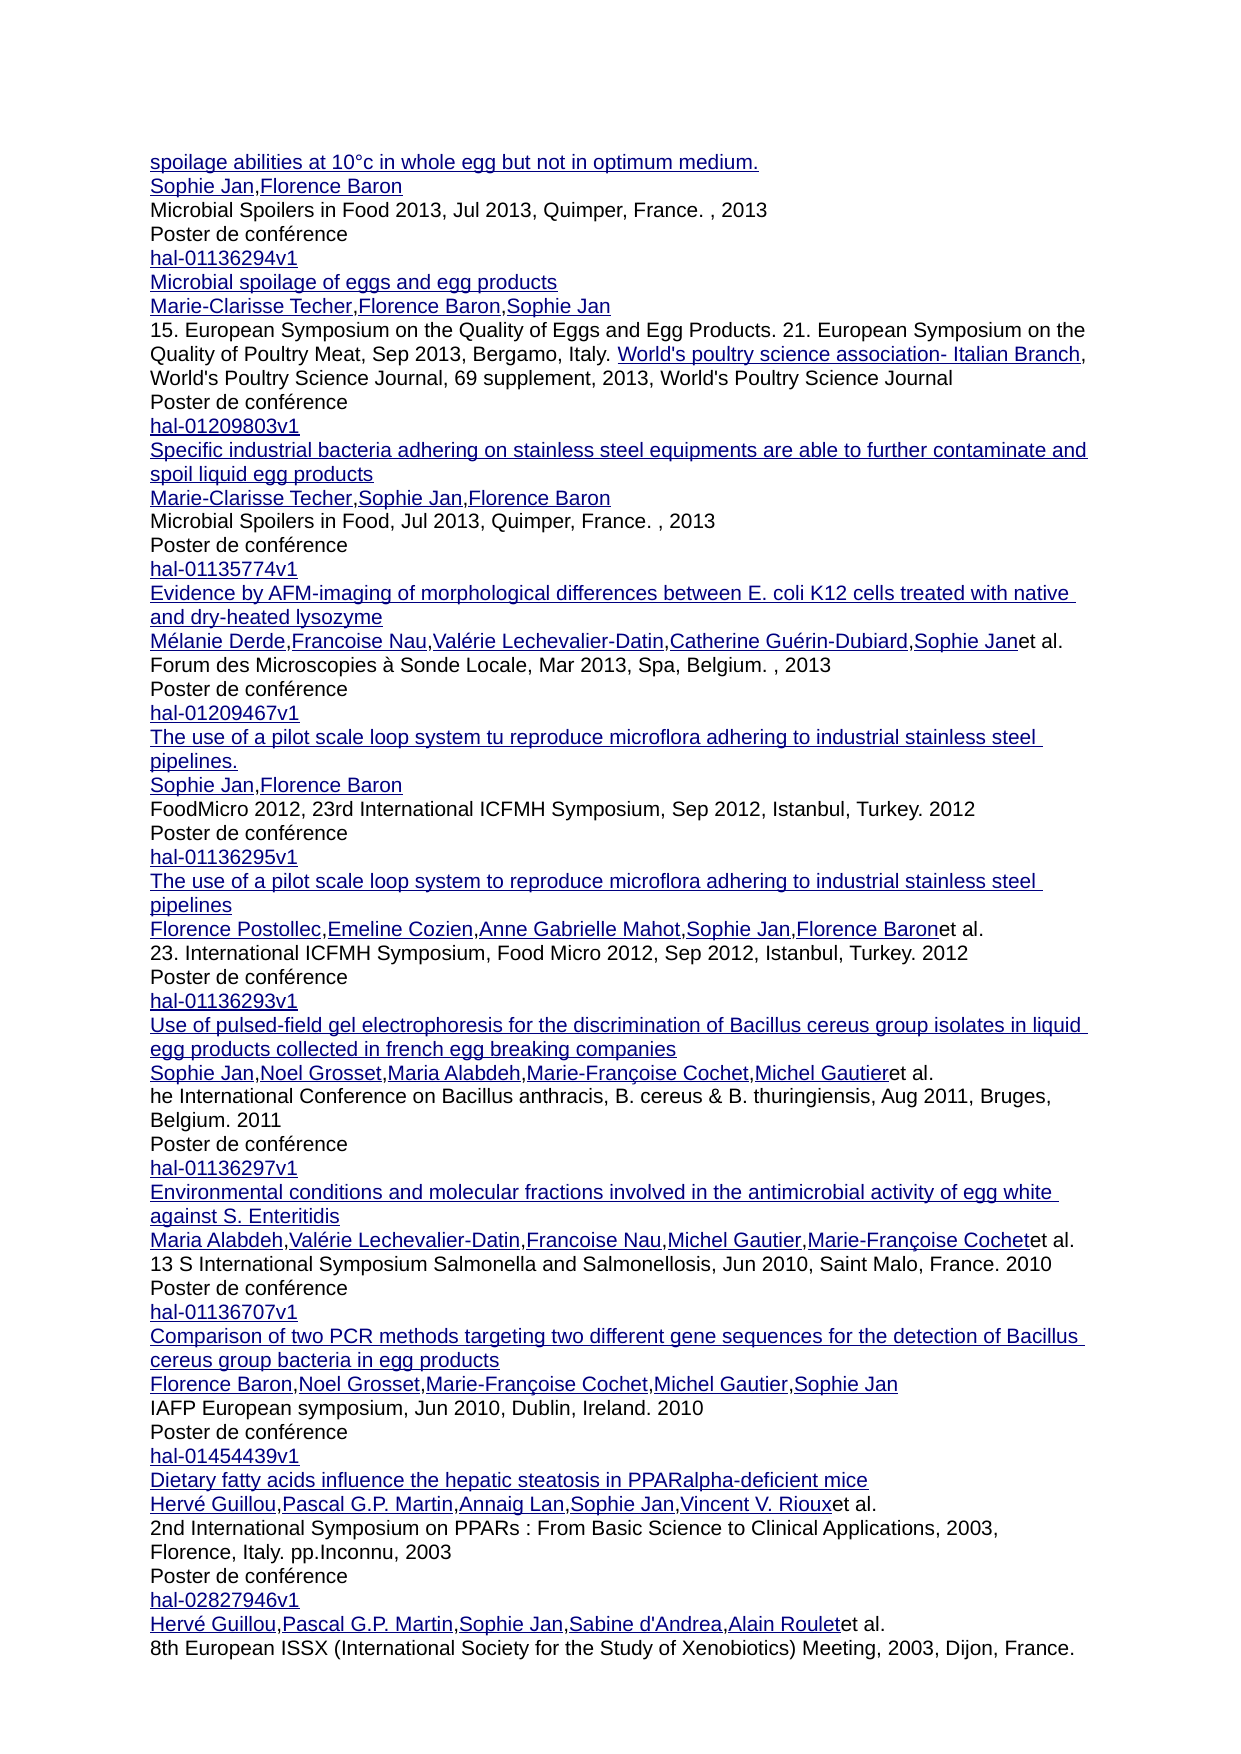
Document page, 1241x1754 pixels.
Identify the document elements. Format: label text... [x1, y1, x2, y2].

table_cell Microbial spoilage of eggs and egg products Marie-Clarisse Techer,Florence Baron,Sophie Jan 15. European Symposium on the Quality of Eggs and Egg Products. 21. European Symposium on the Quality of Poultry Meat, Sep 2013, Bergamo, Italy. World's poultry science association- Italian Branch, World's Poultry Science Journal, 69 supplement, 2013, World's Poultry Science Journal Poster de conférence hal-01209803v1 [150, 270, 1090, 437]
table_cell Comparison of two PCR methods targeting two different gene sequences for the detection of Bacillus cereus group bacteria in egg products Florence Baron,Noel Grosset,Marie-Françoise Cochet,Michel Gautier,Sophie Jan IAFP European symposium, Jun 2010, Dublin, Ireland. 2010 Poster de conférence hal-01454439v1 [150, 1324, 1090, 1468]
table_cell spoilage abilities at 10°c in whole egg but not in optimum medium. Sophie Jan,Florence Baron Microbial Spoilers in Food 2013, Jul 2013, Quimper, France. , 2013 Poster de conférence hal-01136294v1 [150, 150, 1090, 270]
table_cell Evidence by AFM-imaging of morphological differences between E. coli K12 cells treated with native and dry-heated lysozyme Mélanie Derde,Francoise Nau,Valérie Lechevalier-Datin,Catherine Guérin-Dubiard,Sophie Janet al. Forum des Microscopies à Sonde Locale, Mar 2013, Spa, Belgium. , 2013 Poster de conférence hal-01209467v1 [150, 581, 1090, 725]
table_cell Dietary fatty acids influence the hepatic steatosis in PPARalpha-deficient mice Hervé Guillou,Pascal G.P. Martin,Annaig Lan,Sophie Jan,Vincent V. Riouxet al. 2nd International Symposium on PPARs : From Basic Science to Clinical Applications, 2003, Florence, Italy. pp.Inconnu, 2003 Poster de conférence hal-02827946v1 [150, 1468, 1090, 1611]
table_cell Use of pulsed-field gel electrophoresis for the discrimination of Bacillus cereus group isolates in liquid egg products collected in french egg breaking companies Sophie Jan,Noel Grosset,Maria Alabdeh,Marie-Françoise Cochet,Michel Gautieret al. he International Conference on Bacillus anthracis, B. cereus & B. thuringiensis, Aug 2011, Bruges, Belgium. 2011 Poster de conférence hal-01136297v1 [150, 1013, 1090, 1180]
table_cell Specific industrial bacteria adhering on stainless steel equipments are able to further contaminate and spoil liquid egg products Marie-Clarisse Techer,Sophie Jan,Florence Baron Microbial Spoilers in Food, Jul 2013, Quimper, France. , 2013 Poster de conférence hal-01135774v1 [150, 438, 1090, 581]
table_cell Environmental conditions and molecular fractions involved in the antimicrobial activity of egg white against S. Enteritidis Maria Alabdeh,Valérie Lechevalier-Datin,Francoise Nau,Michel Gautier,Marie-Françoise Cochetet al. 13 S International Symposium Salmonella and Salmonellosis, Jun 2010, Saint Malo, France. 2010 Poster de conférence hal-01136707v1 [150, 1180, 1090, 1324]
table_cell Regulation of hepatic desaturases by PPARa Hervé Guillou,Pascal G.P. Martin,Sophie Jan,Sabine d'Andrea,Alain Rouletet al. 8th European ISSX (International Society for the Study of Xenobiotics) Meeting, 2003, Dijon, France. pp.Inconnu, 2003 Poster de conférence hal-02828790v1 [150, 1611, 1090, 1659]
table_cell The use of a pilot scale loop system tu reproduce microflora adhering to industrial stainless steel pipelines. Sophie Jan,Florence Baron FoodMicro 2012, 23rd International ICFMH Symposium, Sep 2012, Istanbul, Turkey. 2012 Poster de conférence hal-01136295v1 [150, 725, 1090, 869]
table_cell The use of a pilot scale loop system to reproduce microflora adhering to industrial stainless steel pipelines Florence Postollec,Emeline Cozien,Anne Gabrielle Mahot,Sophie Jan,Florence Baronet al. 23. International ICFMH Symposium, Food Micro 2012, Sep 2012, Istanbul, Turkey. 2012 Poster de conférence hal-01136293v1 [150, 869, 1090, 1012]
